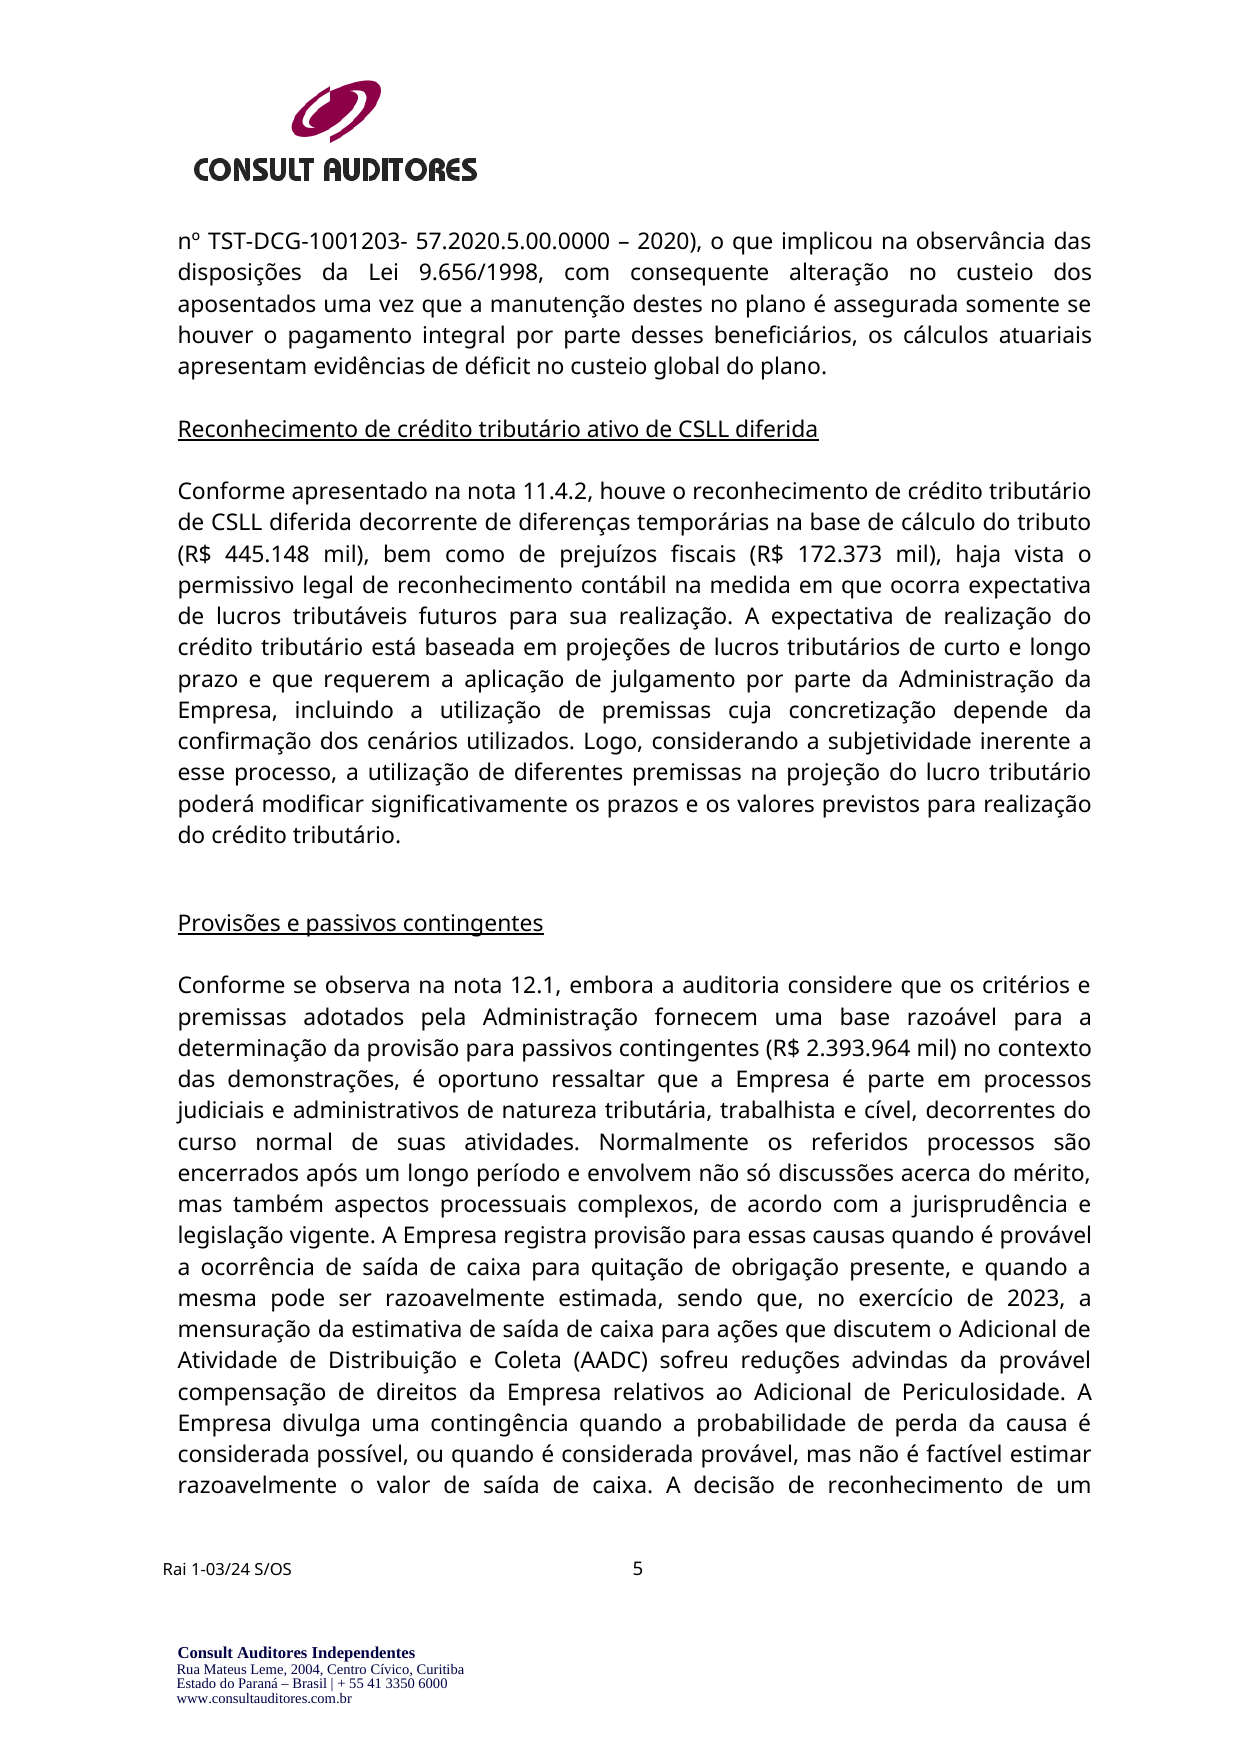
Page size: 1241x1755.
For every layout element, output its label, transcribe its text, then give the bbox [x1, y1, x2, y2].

text Reconhecimento de crédito tributário ativo de CSLL diferida [177, 412, 1093, 444]
text Conforme se observa na nota 12.1, embora a auditoria considere que os critérios e premissas adotados pela Administração fornecem uma base razoável para a determinação da provisão para passivos contingentes (R$ 2.393.964 mil) no contexto das demonstrações, é oportuno ressaltar que a Empresa é parte em processos judiciais e administrativos de natureza tributária, trabalhista e cível, decorrentes do curso normal de suas atividades. Normalmente os referidos processos são encerrados após um longo período e envolvem não só discussões acerca do mérito, mas também aspectos processuais complexos, de acordo com a jurisprudência e legislação vigente. A Empresa registra provisão para essas causas quando é provável a ocorrência de saída de caixa para quitação de obrigação presente, e quando a mesma pode ser razoavelmente estimada, sendo que, no exercício de 2023, a mensuração da estimativa de saída de caixa para ações que discutem o Adicional de Atividade de Distribuição e Coleta (AADC) sofreu reduções advindas da provável compensação de direitos da Empresa relativos ao Adicional de Periculosidade. A Empresa divulga uma contingência quando a probabilidade de perda da causa é considerada possível, ou quando é considerada provável, mas não é factível estimar razoavelmente o valor de saída de caixa. A decisão de reconhecimento de um [177, 969, 1093, 1501]
text nº TST-DCG-1001203- 57.2020.5.00.0000 – 2020), o que implicou na observância das disposições da Lei 9.656/1998, com consequente alteração no custeio dos aposentados uma vez que a manutenção destes no plano é assegurada somente se houver o pagamento integral por parte desses beneficiários, os cálculos atuariais apresentam evidências de déficit no custeio global do plano. [177, 225, 1093, 381]
text Provisões e passivos contingentes [177, 907, 1093, 938]
text Conforme apresentado na nota 11.4.2, houve o reconhecimento de crédito tributário de CSLL diferida decorrente de diferenças temporárias na base de cálculo do tributo (R$ 445.148 mil), bem como de prejuízos fiscais (R$ 172.373 mil), haja vista o permissivo legal de reconhecimento contábil na medida em que ocorra expectativa de lucros tributáveis futuros para sua realização. A expectativa de realização do crédito tributário está baseada em projeções de lucros tributários de curto e longo prazo e que requerem a aplicação de julgamento por parte da Administração da Empresa, incluindo a utilização de premissas cuja concretização depende da confirmação dos cenários utilizados. Logo, considerando a subjetividade inerente a esse processo, a utilização de diferentes premissas na projeção do lucro tributário poderá modificar significativamente os prazos e os valores previstos para realização do crédito tributário. [177, 475, 1093, 850]
